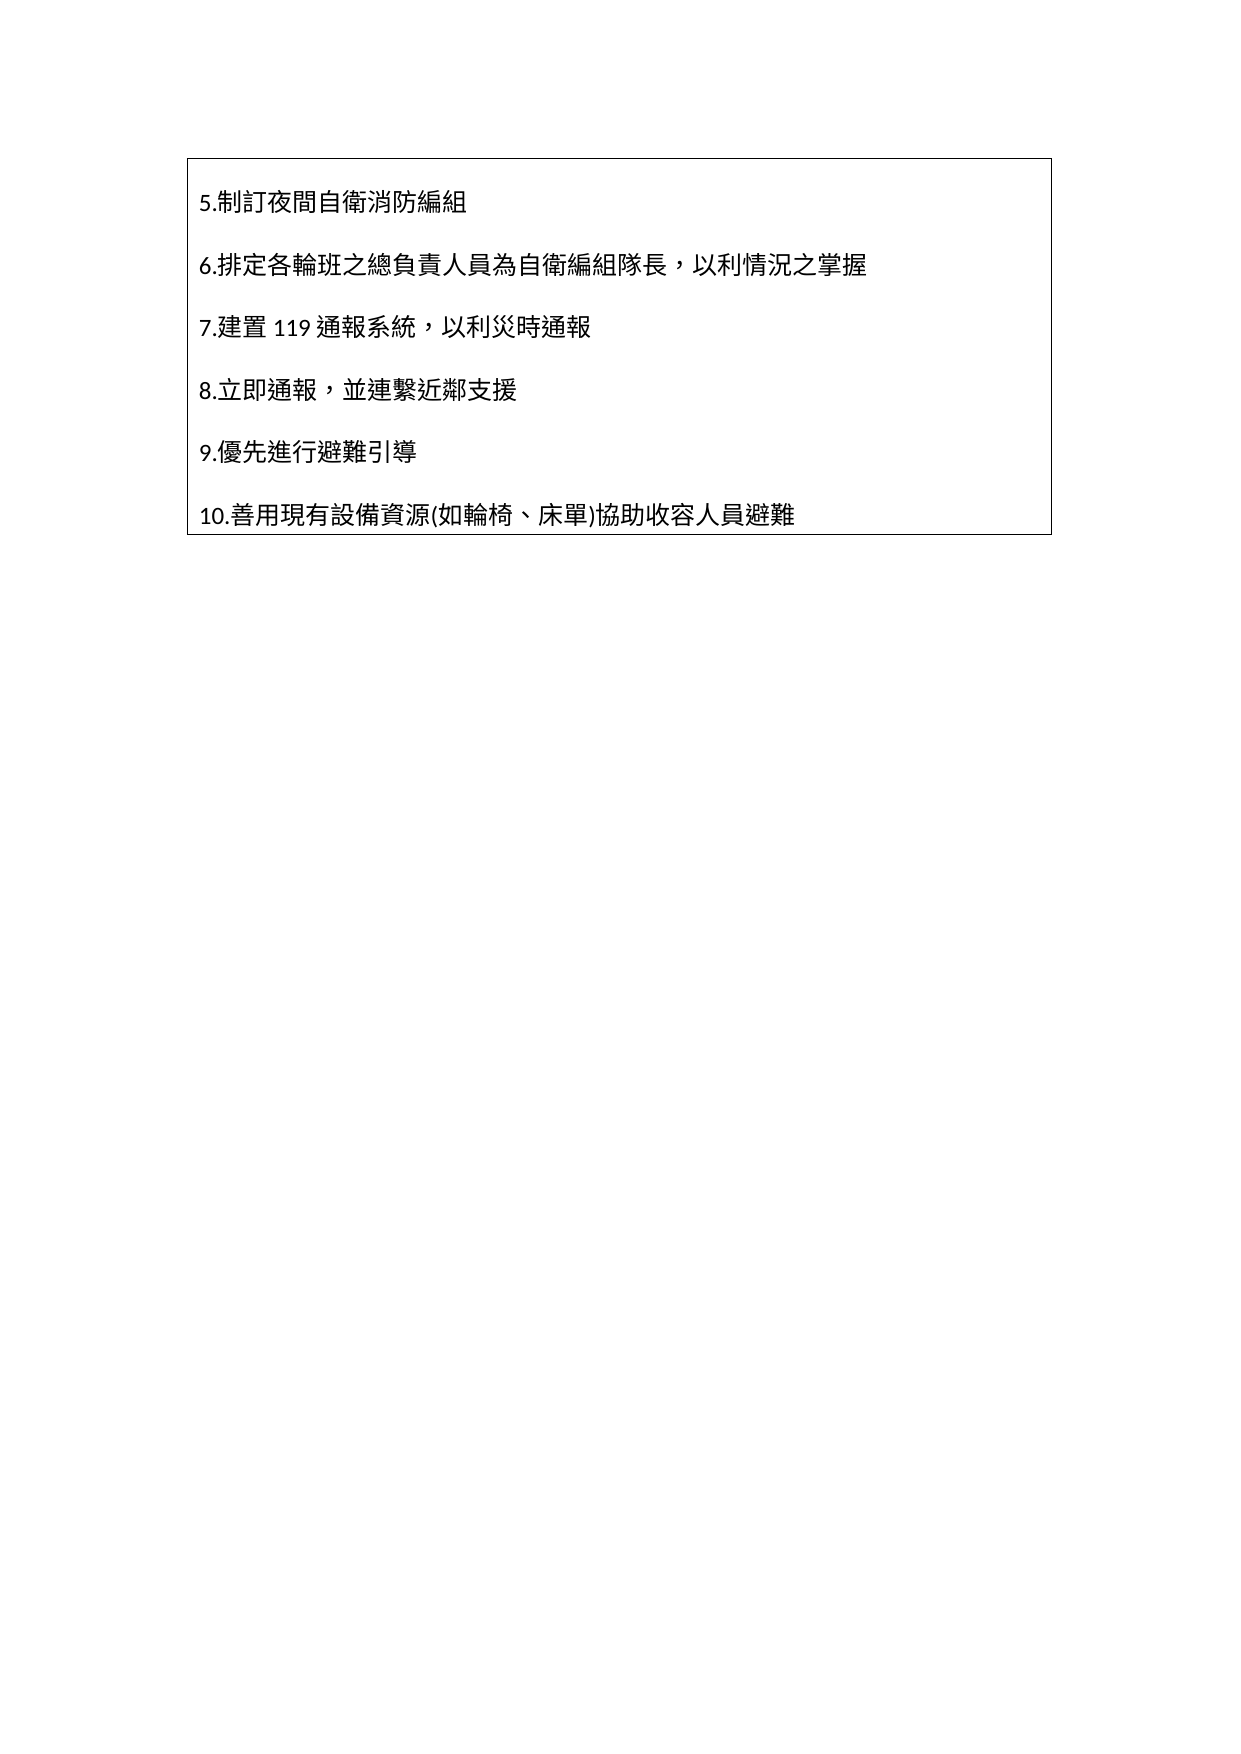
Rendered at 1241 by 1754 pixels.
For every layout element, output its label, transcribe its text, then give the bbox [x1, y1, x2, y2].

table_cell 5.制訂夜間自衛消防編組 6.排定各輪班之總負責人員為自衛編組隊長，以利情況之掌握 7.建置119通報系統，以利災時通報 8.立即通報，並連繫近鄰支援 9.優先進行避難引導 10.善用現有設備資源(如輪椅、床單)協助收容人員避難 [188, 159, 1051, 534]
